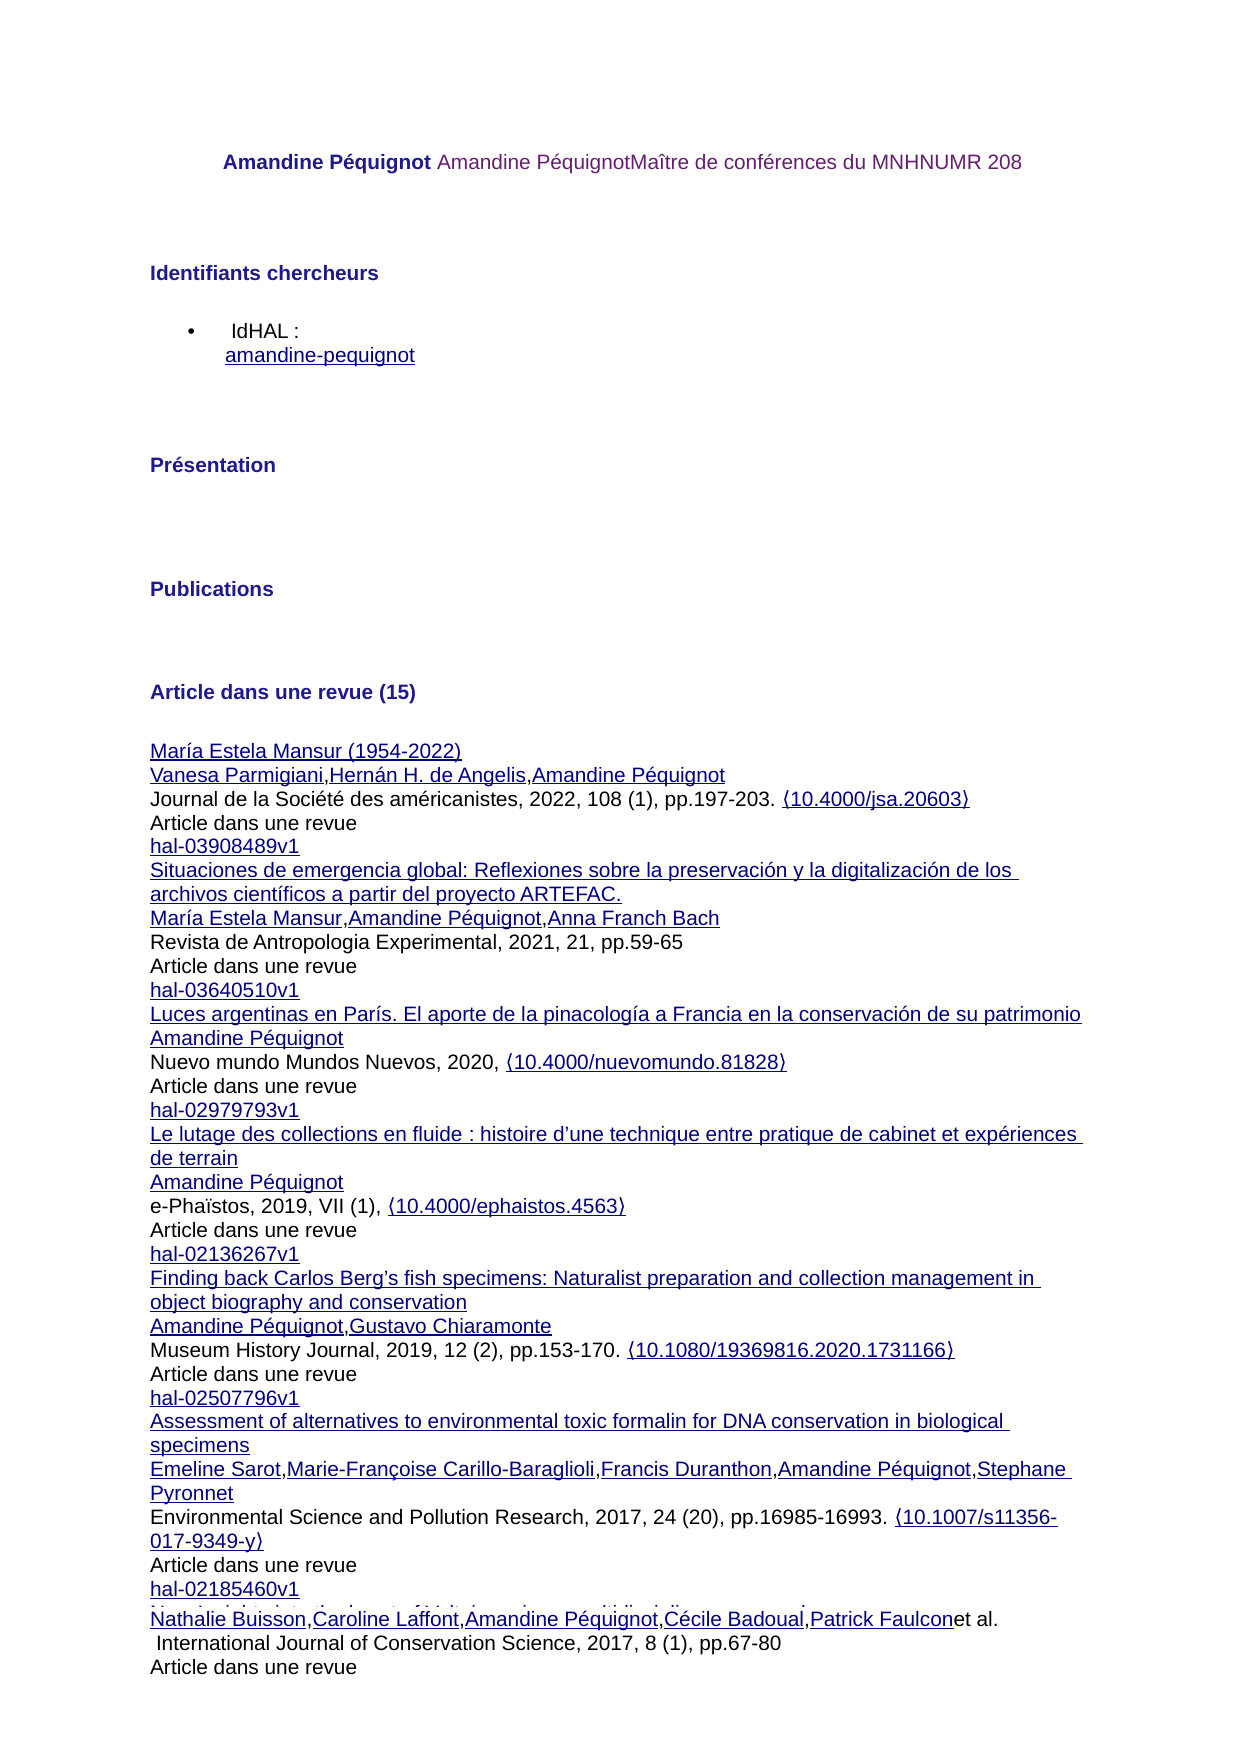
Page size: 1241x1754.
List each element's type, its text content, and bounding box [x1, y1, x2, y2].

table_cell Luces argentinas en París. El aporte de la pinacología a Francia en la conservación de su patrimonio Amandine Péquignot Nuevo mundo Mundos Nuevos, 2020, ⟨10.4000/nuevomundo.81828⟩ Article dans une revue hal-02979793v1 [150, 1002, 1090, 1122]
table_header María Estela Mansur (1954-2022) Vanesa Parmigiani,Hernán H. de Angelis,Amandine Péquignot Journal de la Société des américanistes, 2022, 108 (1), pp.197-203. ⟨10.4000/jsa.20603⟩ Article dans une revue hal-03908489v1 [150, 739, 1090, 858]
subtitle Présentation [150, 453, 1090, 477]
list amandine-pequignot [187, 343, 1090, 367]
table_cell Finding back Carlos Berg’s fish specimens: Naturalist preparation and collection management in object biography and conservation Amandine Péquignot,Gustavo Chiaramonte Museum History Journal, 2019, 12 (2), pp.153-170. ⟨10.1080/19369816.2020.1731166⟩ Article dans une revue hal-02507796v1 [150, 1266, 1090, 1409]
list IdHAL : [187, 319, 1090, 343]
subtitle Article dans une revue (15) [150, 680, 1090, 704]
subtitle Identifiants chercheurs [150, 260, 1090, 284]
table_cell New Insights into the heart of Voltaire using a multidisciplinary approach Nathalie Buisson,Caroline Laffont,Amandine Péquignot,Cécile Badoual,Patrick Faulconet al. International Journal of Conservation Science, 2017, 8 (1), pp.67-80 Article dans une revue hal-02185427v1 [150, 1601, 1090, 1679]
subtitle Publications [150, 577, 1090, 601]
table_cell Situaciones de emergencia global: Reflexiones sobre la preservación y la digitalización de los archivos científicos a partir del proyecto ARTEFAC. María Estela Mansur,Amandine Péquignot,Anna Franch Bach Revista de Antropologia Experimental, 2021, 21, pp.59-65 Article dans une revue hal-03640510v1 [150, 858, 1090, 1002]
subtitle Amandine Péquignot Amandine PéquignotMaître de conférences du MNHNUMR 208 [150, 150, 1090, 174]
table_cell Assessment of alternatives to environmental toxic formalin for DNA conservation in biological specimens Emeline Sarot,Marie-Françoise Carillo-Baraglioli,Francis Duranthon,Amandine Péquignot,Stephane Pyronnet Environmental Science and Pollution Research, 2017, 24 (20), pp.16985-16993. ⟨10.1007/s11356-017-9349-y⟩ Article dans une revue hal-02185460v1 [150, 1409, 1090, 1601]
table_cell Le lutage des collections en fluide : histoire d’une technique entre pratique de cabinet et expériences de terrain Amandine Péquignot e-Phaïstos, 2019, VII (1), ⟨10.4000/ephaistos.4563⟩ Article dans une revue hal-02136267v1 [150, 1122, 1090, 1266]
